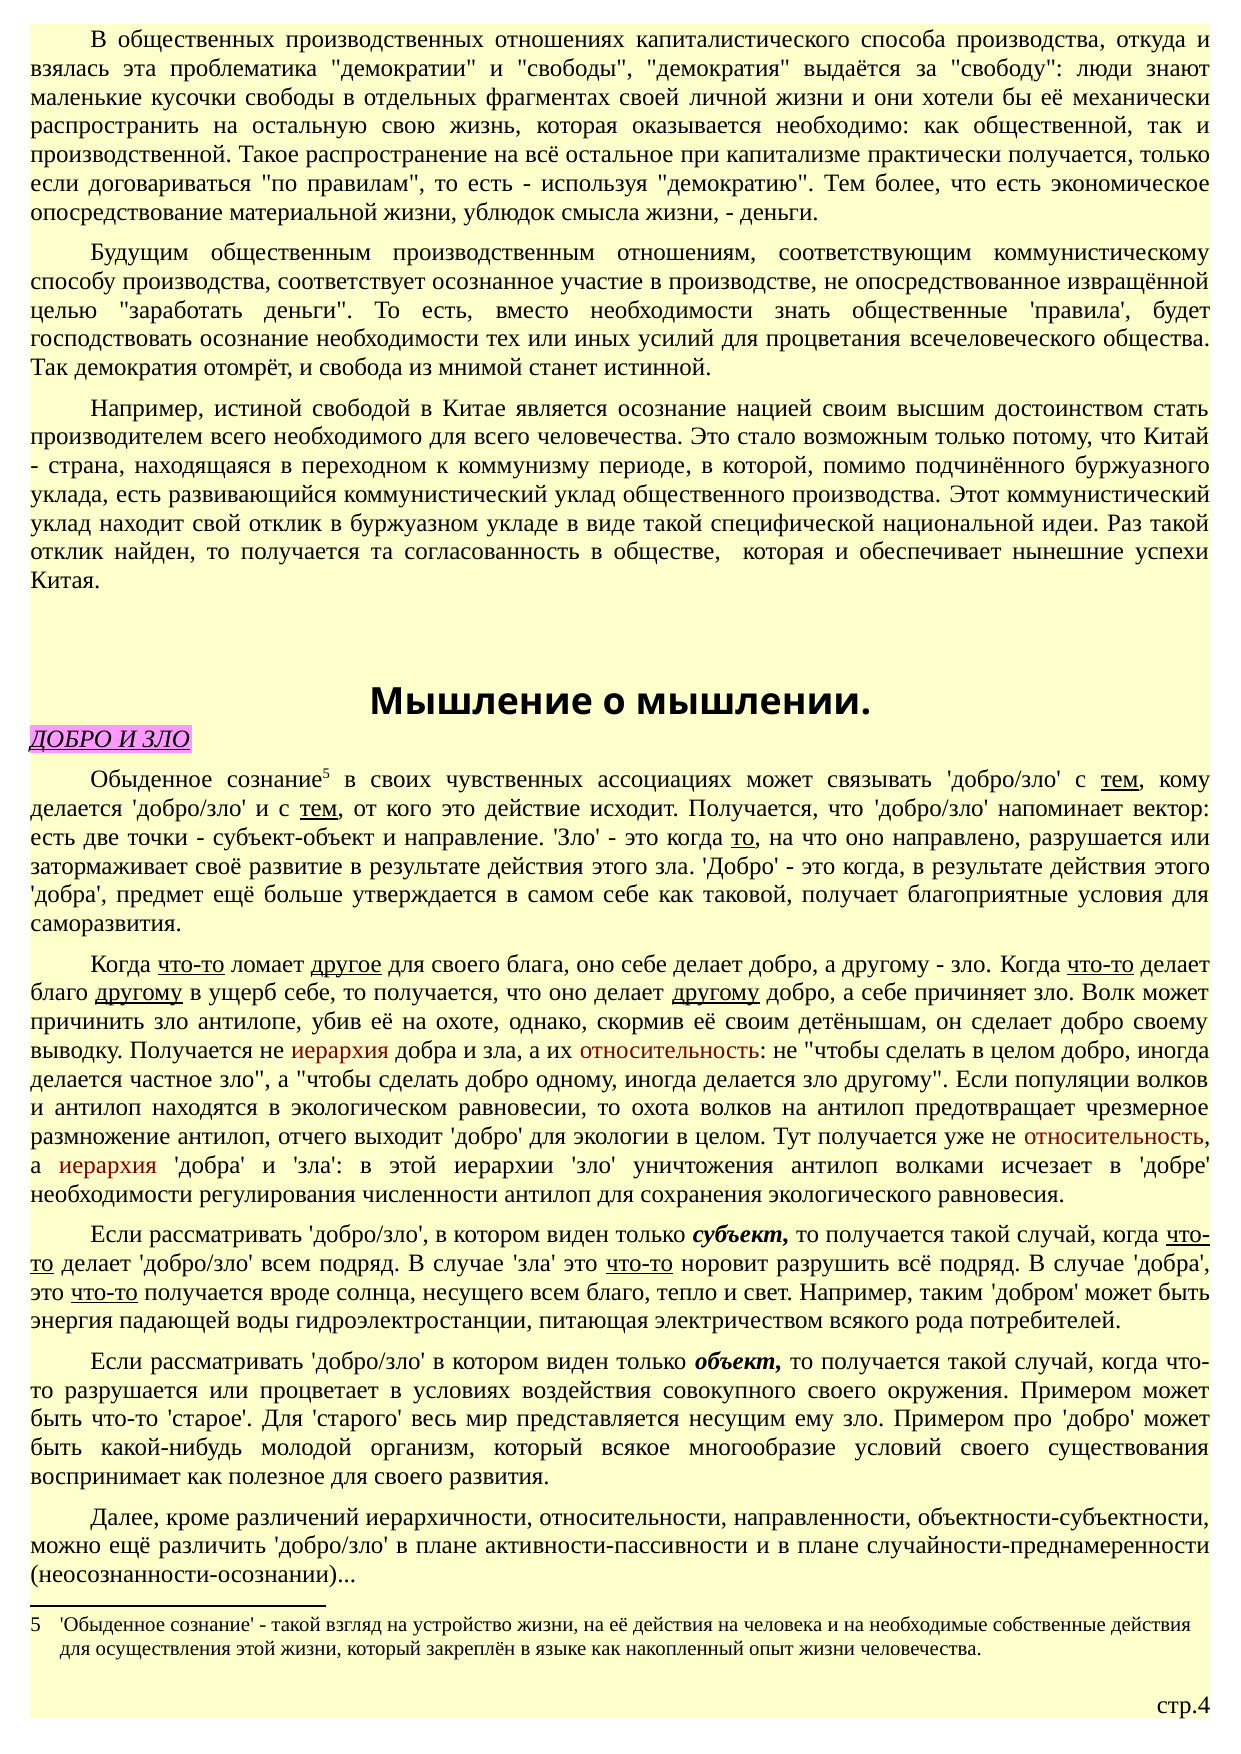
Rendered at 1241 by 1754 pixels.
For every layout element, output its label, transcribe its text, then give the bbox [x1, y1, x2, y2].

text 'Обыденное сознание' - такой взгляд на устройство жизни, на её действия на человека и на необходимые собственные действия для осуществления этой жизни, который закреплён в языке как накопленный опыт жизни человечества. [30, 1612, 1210, 1660]
text Далее, кроме различений иерархичности, относительности, направленности, объектности-субъектности, можно ещё различить 'добро/зло' в плане активности-пассивности и в плане случайности-преднамеренности (неосознанности-осознании)... [30, 1502, 1210, 1588]
text Если рассматривать 'добро/зло', в котором виден только субъект, то получается такой случай, когда что-то делает 'добро/зло' всем подряд. В случае 'зла' это что-то норовит разрушить всё подряд. В случае 'добра', это что-то получается вроде солнца, несущего всем благо, тепло и свет. Например, таким 'добром' может быть энергия падающей воды гидроэлектростанции, питающая электричеством всякого рода потребителей. [30, 1219, 1210, 1334]
text Если рассматривать 'добро/зло' в котором виден только объект, то получается такой случай, когда что-то разрушается или процветает в условиях воздействия совокупного своего окружения. Примером может быть что-то 'старое'. Для 'старого' весь мир представляется несущим ему зло. Примером про 'добро' может быть какой-нибудь молодой организм, который всякое многообразие условий своего существования воспринимает как полезное для своего развития. [30, 1346, 1210, 1490]
text Обыденное сознание в своих чувственных ассоциациях может связывать 'добро/зло' с тем, кому делается 'добро/зло' и с тем, от кого это действие исходит. Получается, что 'добро/зло' напоминает вектор: есть две точки - субъект-объект и направление. 'Зло' - это когда то, на что оно направлено, разрушается или затормаживает своё развитие в результате действия этого зла. 'Добро' - это когда, в результате действия этого 'добра', предмет ещё больше утверждается в самом себе как таковой, получает благоприятные условия для саморазвития. [30, 764, 1210, 937]
text ДОБРО И ЗЛО [30, 725, 1210, 753]
text В общественных производственных отношениях капиталистического способа производства, откуда и взялась эта проблематика "демократии" и "свободы", "демократия" выдаётся за "свободу": люди знают маленькие кусочки свободы в отдельных фрагментах своей личной жизни и они хотели бы её механически распространить на остальную свою жизнь, которая оказывается необходимо: как общественной, так и производственной. Такое распространение на всё остальное при капитализме практически получается, только если договариваться "по правилам", то есть - используя "демократию". Тем более, что есть экономическое опосредствование материальной жизни, ублюдок смысла жизни, - деньги. [30, 24, 1210, 225]
text Когда что-то ломает другое для своего блага, оно себе делает добро, а другому - зло. Когда что-то делает благо другому в ущерб себе, то получается, что оно делает другому добро, а себе причиняет зло. Волк может причинить зло антилопе, убив её на охоте, однако, скормив её своим детёнышам, он сделает добро своему выводку. Получается не иерархия добра и зла, а их относительность: не "чтобы сделать в целом добро, иногда делается частное зло", а "чтобы сделать добро одному, иногда делается зло другому". Если популяции волков и антилоп находятся в экологическом равновесии, то охота волков на антилоп предотвращает чрезмерное размножение антилоп, отчего выходит 'добро' для экологии в целом. Тут получается уже не относительность, а иерархия 'добра' и 'зла': в этой иерархии 'зло' уничтожения антилоп волками исчезает в 'добре' необходимости регулирования численности антилоп для сохранения экологического равновесия. [30, 949, 1210, 1207]
text Мышление о мышлении. [30, 634, 1210, 725]
text Будущим общественным производственным отношениям, соответствующим коммунистическому способу производства, соответствует осознанное участие в производстве, не опосредствованное извращённой целью "заработать деньги". То есть, вместо необходимости знать общественные 'правила', будет господствовать осознание необходимости тех или иных усилий для процветания всечеловеческого общества. Так демократия отомрёт, и свобода из мнимой станет истинной. [30, 237, 1210, 381]
text Например, истиной свободой в Китае является осознание нацией своим высшим достоинством стать производителем всего необходимого для всего человечества. Это стало возможным только потому, что Китай - страна, находящаяся в переходном к коммунизму периоде, в которой, помимо подчинённого буржуазного уклада, есть развивающийся коммунистический уклад общественного производства. Этот коммунистический уклад находит свой отклик в буржуазном укладе в виде такой специфической национальной идеи. Раз такой отклик найден, то получается та согласованность в обществе, которая и обеспечивает нынешние успехи Китая. [30, 393, 1210, 594]
